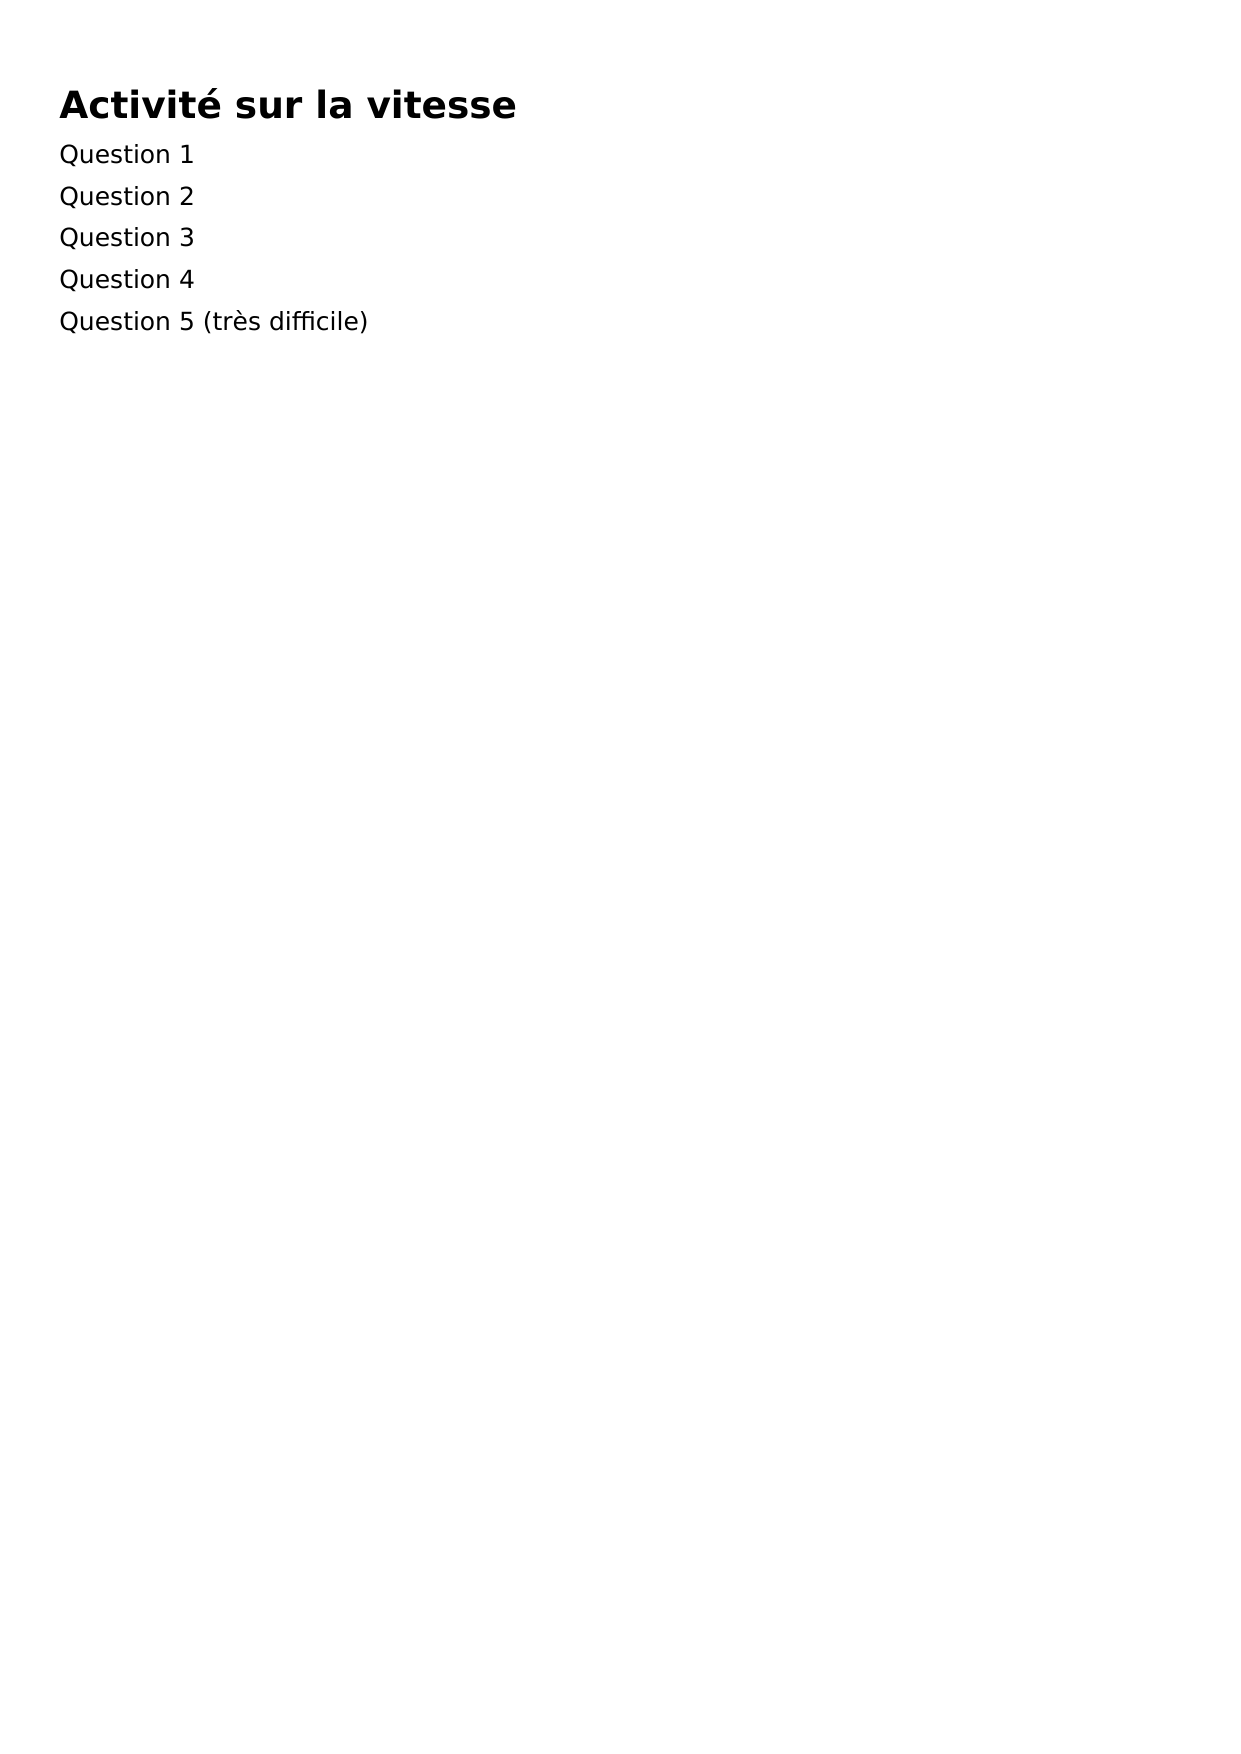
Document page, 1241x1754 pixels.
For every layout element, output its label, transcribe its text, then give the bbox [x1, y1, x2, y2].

text Question 2 [59, 182, 1181, 211]
text Question 5 (très difficile) [59, 307, 1181, 336]
subtitle Activité sur la vitesse [59, 84, 1181, 128]
text Question 3 [59, 223, 1181, 253]
text Question 4 [59, 265, 1181, 294]
text Question 1 [59, 140, 1181, 169]
